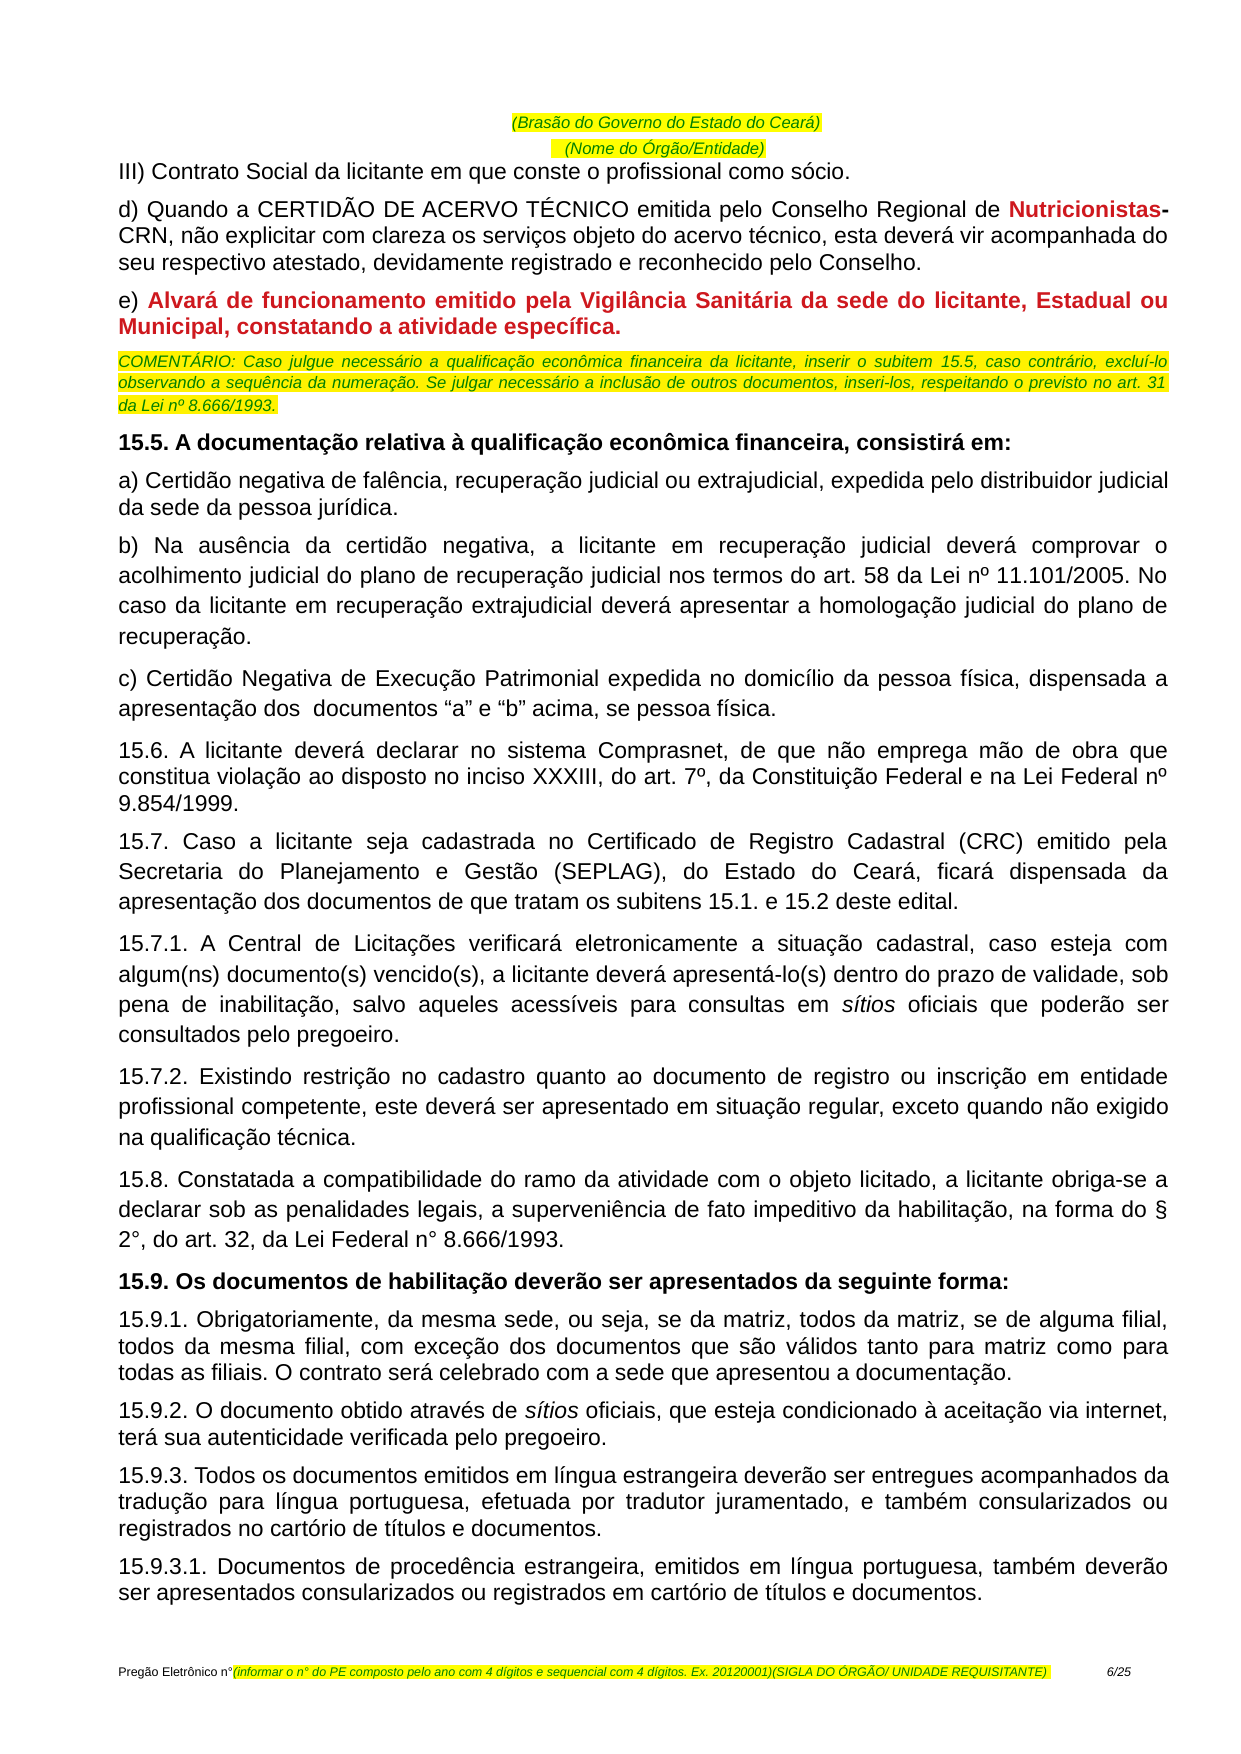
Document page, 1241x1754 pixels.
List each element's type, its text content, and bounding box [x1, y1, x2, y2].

text d) Quando a CERTIDÃO DE ACERVO TÉCNICO emitida pelo Conselho Regional de Nutricionistas- CRN, não explicitar com clareza os serviços objeto do acervo técnico, esta deverá vir acompanhada do seu respectivo atestado, devidamente registrado e reconhecido pelo Conselho. [118, 196, 1169, 275]
text e) Alvará de funcionamento emitido pela Vigilância Sanitária da sede do licitante, Estadual ou Municipal, constatando a atividade específica. [118, 287, 1169, 339]
text b) Na ausência da certidão negativa, a licitante em recuperação judicial deverá comprovar o acolhimento judicial do plano de recuperação judicial nos termos do art. 58 da Lei nº 11.101/2005. No caso da licitante em recuperação extrajudicial deverá apresentar a homologação judicial do plano de recuperação. [118, 532, 1169, 649]
text III) Contrato Social da licitante em que conste o profissional como sócio. [118, 158, 1167, 184]
text 15.7. Caso a licitante seja cadastrada no Certificado de Registro Cadastral (CRC) emitido pela Secretaria do Planejamento e Gestão (SEPLAG), do Estado do Ceará, ficará dispensada da apresentação dos documentos de que tratam os subitens 15.1. e 15.2 deste edital. [118, 828, 1169, 915]
text 15.9.1. Obrigatoriamente, da mesma sede, ou seja, se da matriz, todos da matriz, se de alguma filial, todos da mesma filial, com exceção dos documentos que são válidos tanto para matriz como para todas as filiais. O contrato será celebrado com a sede que apresentou a documentação. [118, 1306, 1169, 1385]
text 15.7.1. A Central de Licitações verificará eletronicamente a situação cadastral, caso esteja com algum(ns) documento(s) vencido(s), a licitante deverá apresentá-lo(s) dentro do prazo de validade, sob pena de inabilitação, salvo aqueles acessíveis para consultas em sítios oficiais que poderão ser consultados pelo pregoeiro. [118, 930, 1169, 1047]
text 15.7.2. Existindo restrição no cadastro quanto ao documento de registro ou inscrição em entidade profissional competente, este deverá ser apresentado em situação regular, exceto quando não exigido na qualificação técnica. [118, 1063, 1169, 1150]
text c) Certidão Negativa de Execução Patrimonial expedida no domicílio da pessoa física, dispensada a apresentação dos documentos “a” e “b” acima, se pessoa física. [118, 665, 1169, 721]
text 15.9.2. O documento obtido através de sítios oficiais, que esteja condicionado à aceitação via internet, terá sua autenticidade verificada pelo pregoeiro. [118, 1397, 1169, 1450]
text 15.9. Os documentos de habilitação deverão ser apresentados da seguinte forma: [118, 1268, 1169, 1294]
text 15.8. Constatada a compatibilidade do ramo da atividade com o objeto licitado, a licitante obriga-se a declarar sob as penalidades legais, a superveniência de fato impeditivo da habilitação, na forma do § 2°, do art. 32, da Lei Federal n° 8.666/1993. [118, 1166, 1169, 1252]
text COMENTÁRIO: Caso julgue necessário a qualificação econômica financeira da licitante, inserir o subitem 15.5, caso contrário, excluí-lo observando a sequência da numeração. Se julgar necessário a inclusão de outros documentos, inseri-los, respeitando o previsto no art. 31 da Lei nº 8.666/1993. [118, 351, 1169, 414]
text 15.9.3. Todos os documentos emitidos em língua estrangeira deverão ser entregues acompanhados da tradução para língua portuguesa, efetuada por tradutor juramentado, e também consularizados ou registrados no cartório de títulos e documentos. [118, 1462, 1169, 1541]
text 15.5. A documentação relativa à qualificação econômica financeira, consistirá em: [118, 429, 1169, 456]
text 15.9.3.1. Documentos de procedência estrangeira, emitidos em língua portuguesa, também deverão ser apresentados consularizados ou registrados em cartório de títulos e documentos. [118, 1553, 1169, 1606]
text 15.6. A licitante deverá declarar no sistema Comprasnet, de que não emprega mão de obra que constitua violação ao disposto no inciso XXXIII, do art. 7º, da Constituição Federal e na Lei Federal nº 9.854/1999. [118, 737, 1169, 816]
text a) Certidão negativa de falência, recuperação judicial ou extrajudicial, expedida pelo distribuidor judicial da sede da pessoa jurídica. [118, 467, 1169, 520]
